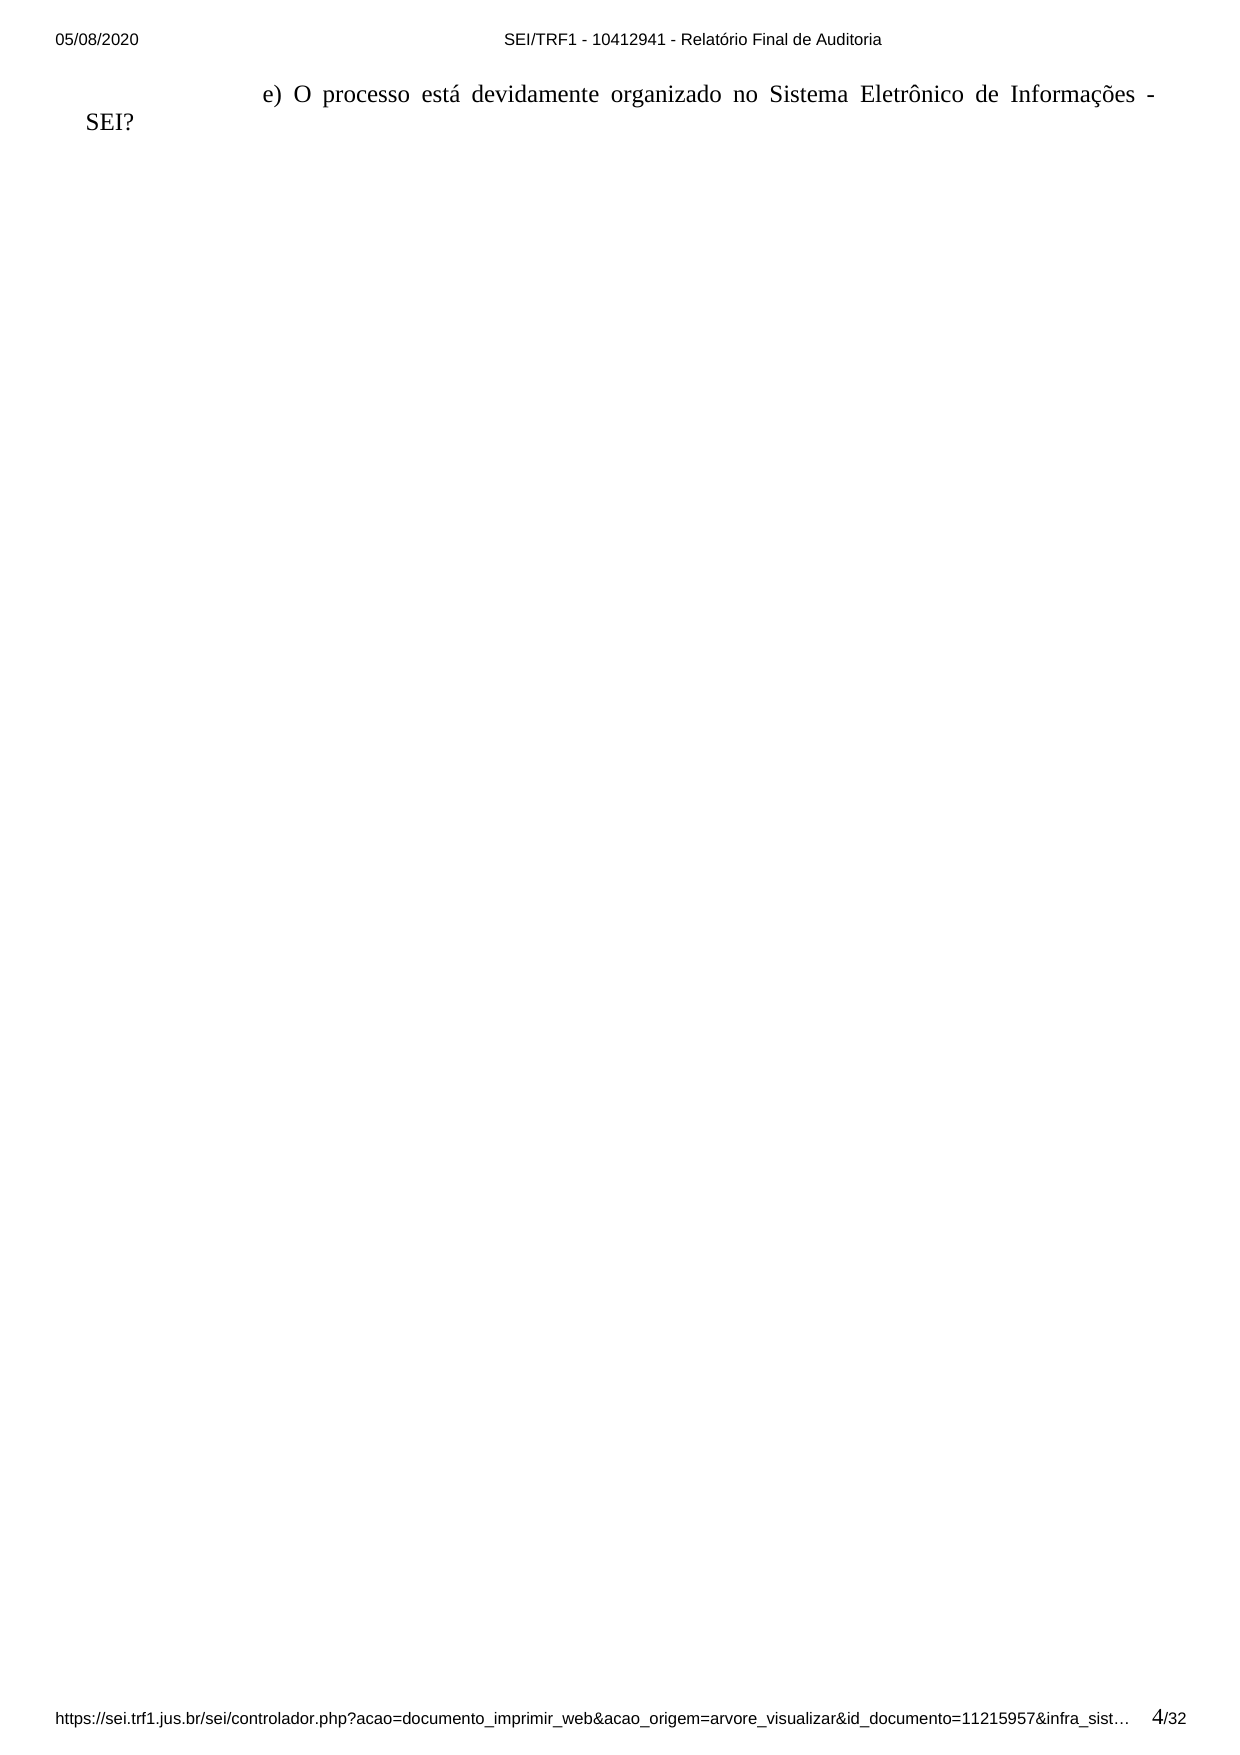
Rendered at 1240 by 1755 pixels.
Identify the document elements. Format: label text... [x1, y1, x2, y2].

list O processo está devidamente organizado no Sistema Eletrônico de Informações - [262, 79, 1181, 108]
text SEI? [85, 108, 1181, 136]
